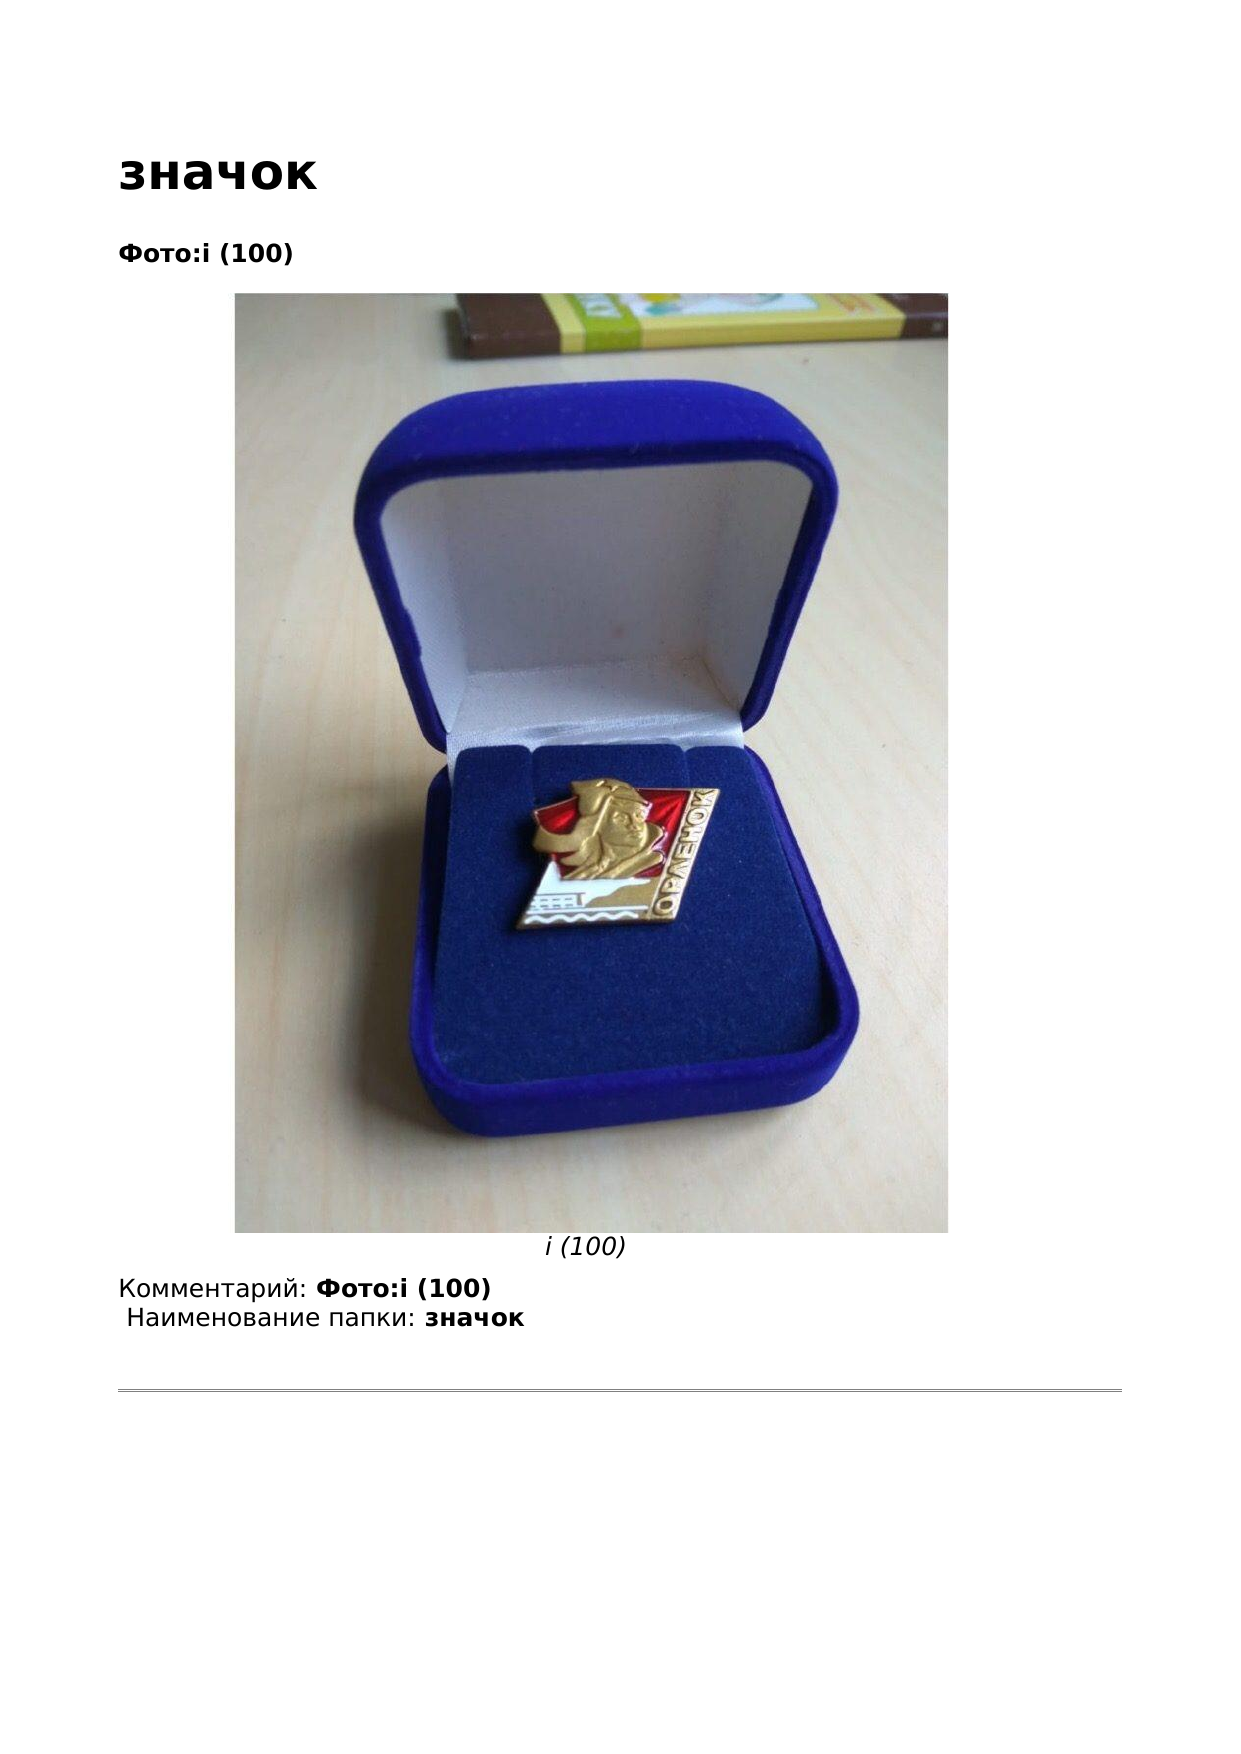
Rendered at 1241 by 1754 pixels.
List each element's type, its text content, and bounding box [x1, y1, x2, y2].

subtitle Фото:i (100) [118, 239, 1122, 268]
text i (100) [118, 1233, 1056, 1262]
picture [118, 293, 1056, 1233]
subtitle значок [118, 143, 1122, 201]
text Комментарий: Фото:i (100) Наименование папки: значок [118, 1274, 1122, 1362]
